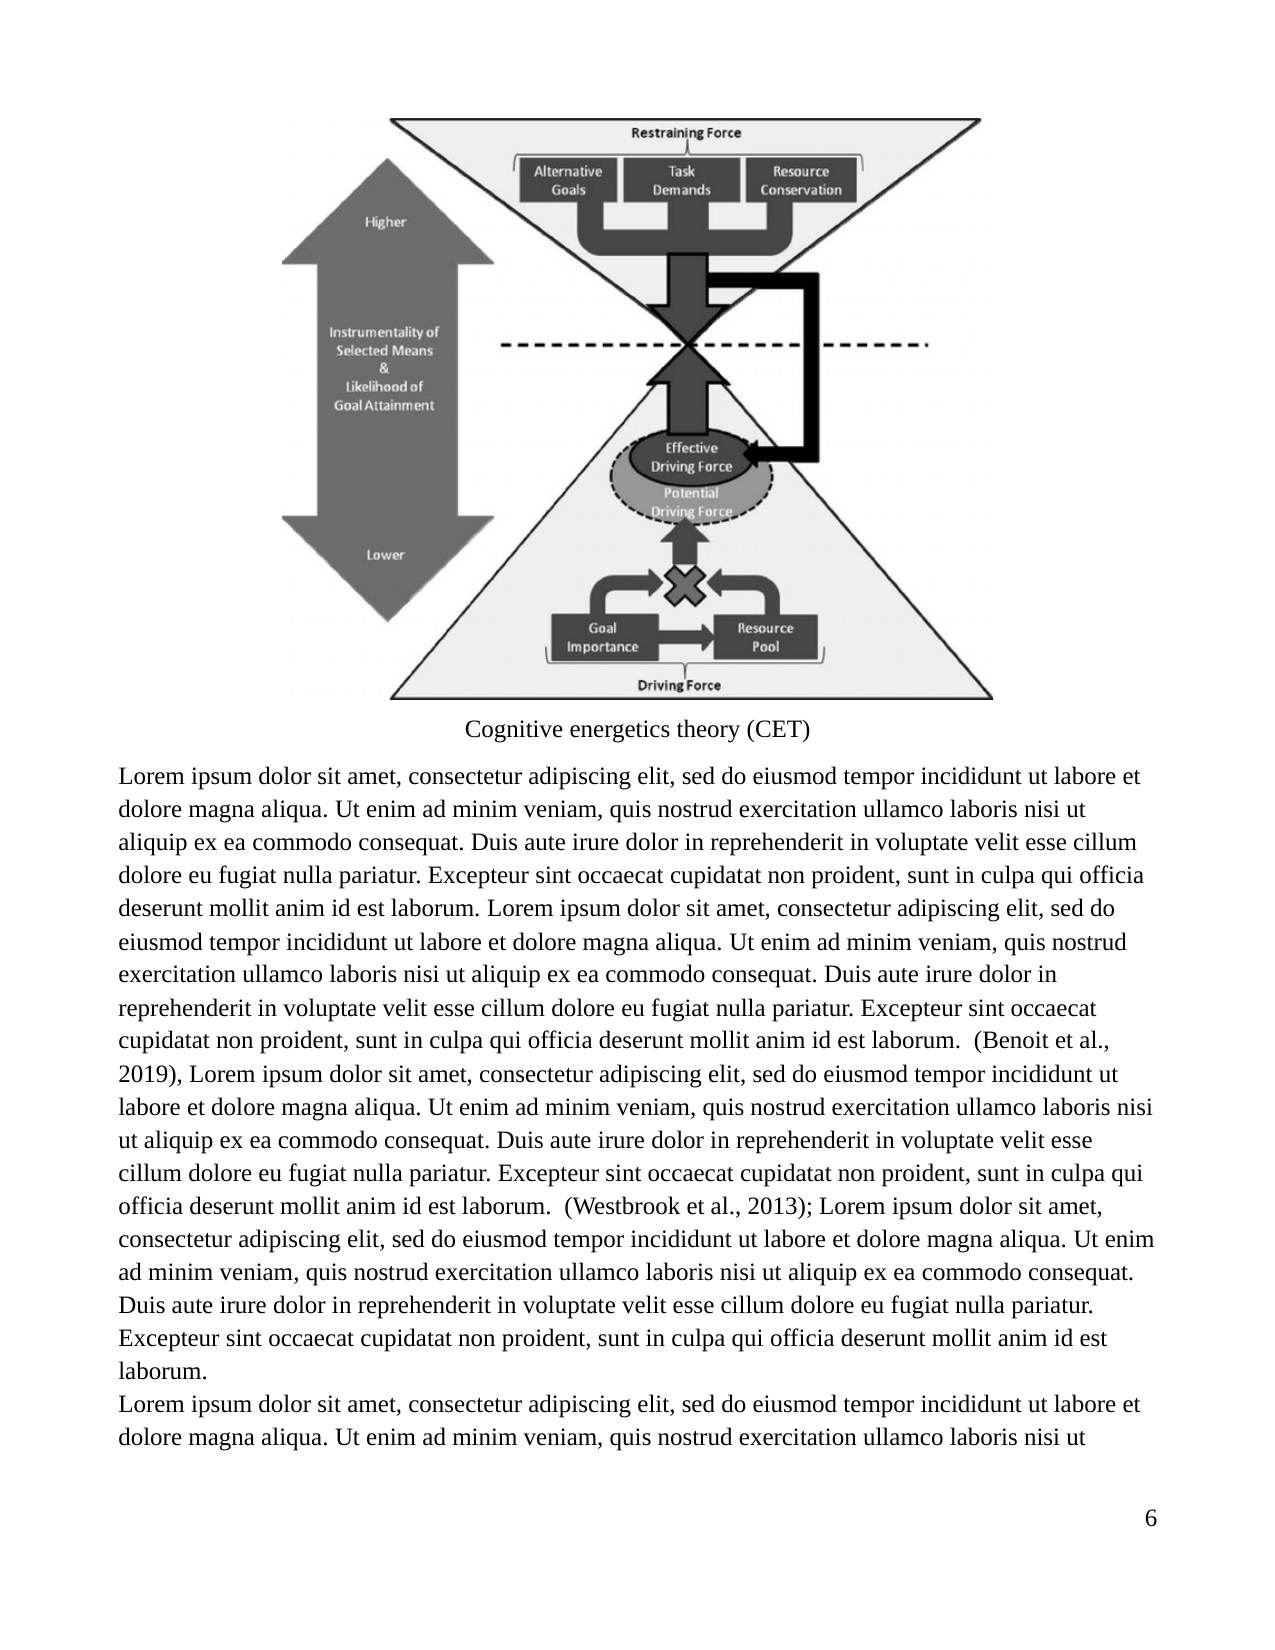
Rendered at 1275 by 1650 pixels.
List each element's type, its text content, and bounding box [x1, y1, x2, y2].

text Cognitive energetics theory (CET) [118, 714, 1157, 743]
picture [282, 118, 994, 700]
text Lorem ipsum dolor sit amet, consectetur adipiscing elit, sed do eiusmod tempor incididunt ut labore et dolore magna aliqua. Ut enim ad minim veniam, quis nostrud exercitation ullamco laboris nisi ut aliquip ex ea commodo consequat. Duis aute irure dolor in reprehenderit in voluptate velit esse cillum dolore eu fugiat nulla pariatur. Excepteur sint occaecat cupidatat non proident, sunt in culpa qui officia deserunt mollit anim id est laborum. Lorem ipsum dolor sit amet, consectetur adipiscing elit, sed do eiusmod tempor incididunt ut labore et dolore magna aliqua. Ut enim ad minim veniam, quis nostrud exercitation ullamco laboris nisi ut aliquip ex ea commodo consequat. Duis aute irure dolor in reprehenderit in voluptate velit esse cillum dolore eu fugiat nulla pariatur. Excepteur sint occaecat cupidatat non proident, sunt in culpa qui officia deserunt mollit anim id est laborum. (Benoit et al., 2019), Lorem ipsum dolor sit amet, consectetur adipiscing elit, sed do eiusmod tempor incididunt ut labore et dolore magna aliqua. Ut enim ad minim veniam, quis nostrud exercitation ullamco laboris nisi ut aliquip ex ea commodo consequat. Duis aute irure dolor in reprehenderit in voluptate velit esse cillum dolore eu fugiat nulla pariatur. Excepteur sint occaecat cupidatat non proident, sunt in culpa qui officia deserunt mollit anim id est laborum. (Westbrook et al., 2013); Lorem ipsum dolor sit amet, consectetur adipiscing elit, sed do eiusmod tempor incididunt ut labore et dolore magna aliqua. Ut enim ad minim veniam, quis nostrud exercitation ullamco laboris nisi ut aliquip ex ea commodo consequat. Duis aute irure dolor in reprehenderit in voluptate velit esse cillum dolore eu fugiat nulla pariatur. Excepteur sint occaecat cupidatat non proident, sunt in culpa qui officia deserunt mollit anim id est laborum. Lorem ipsum dolor sit amet, consectetur adipiscing elit, sed do eiusmod tempor incididunt ut labore et dolore magna aliqua. Ut enim ad minim veniam, quis nostrud exercitation ullamco laboris nisi ut [118, 761, 1157, 1451]
